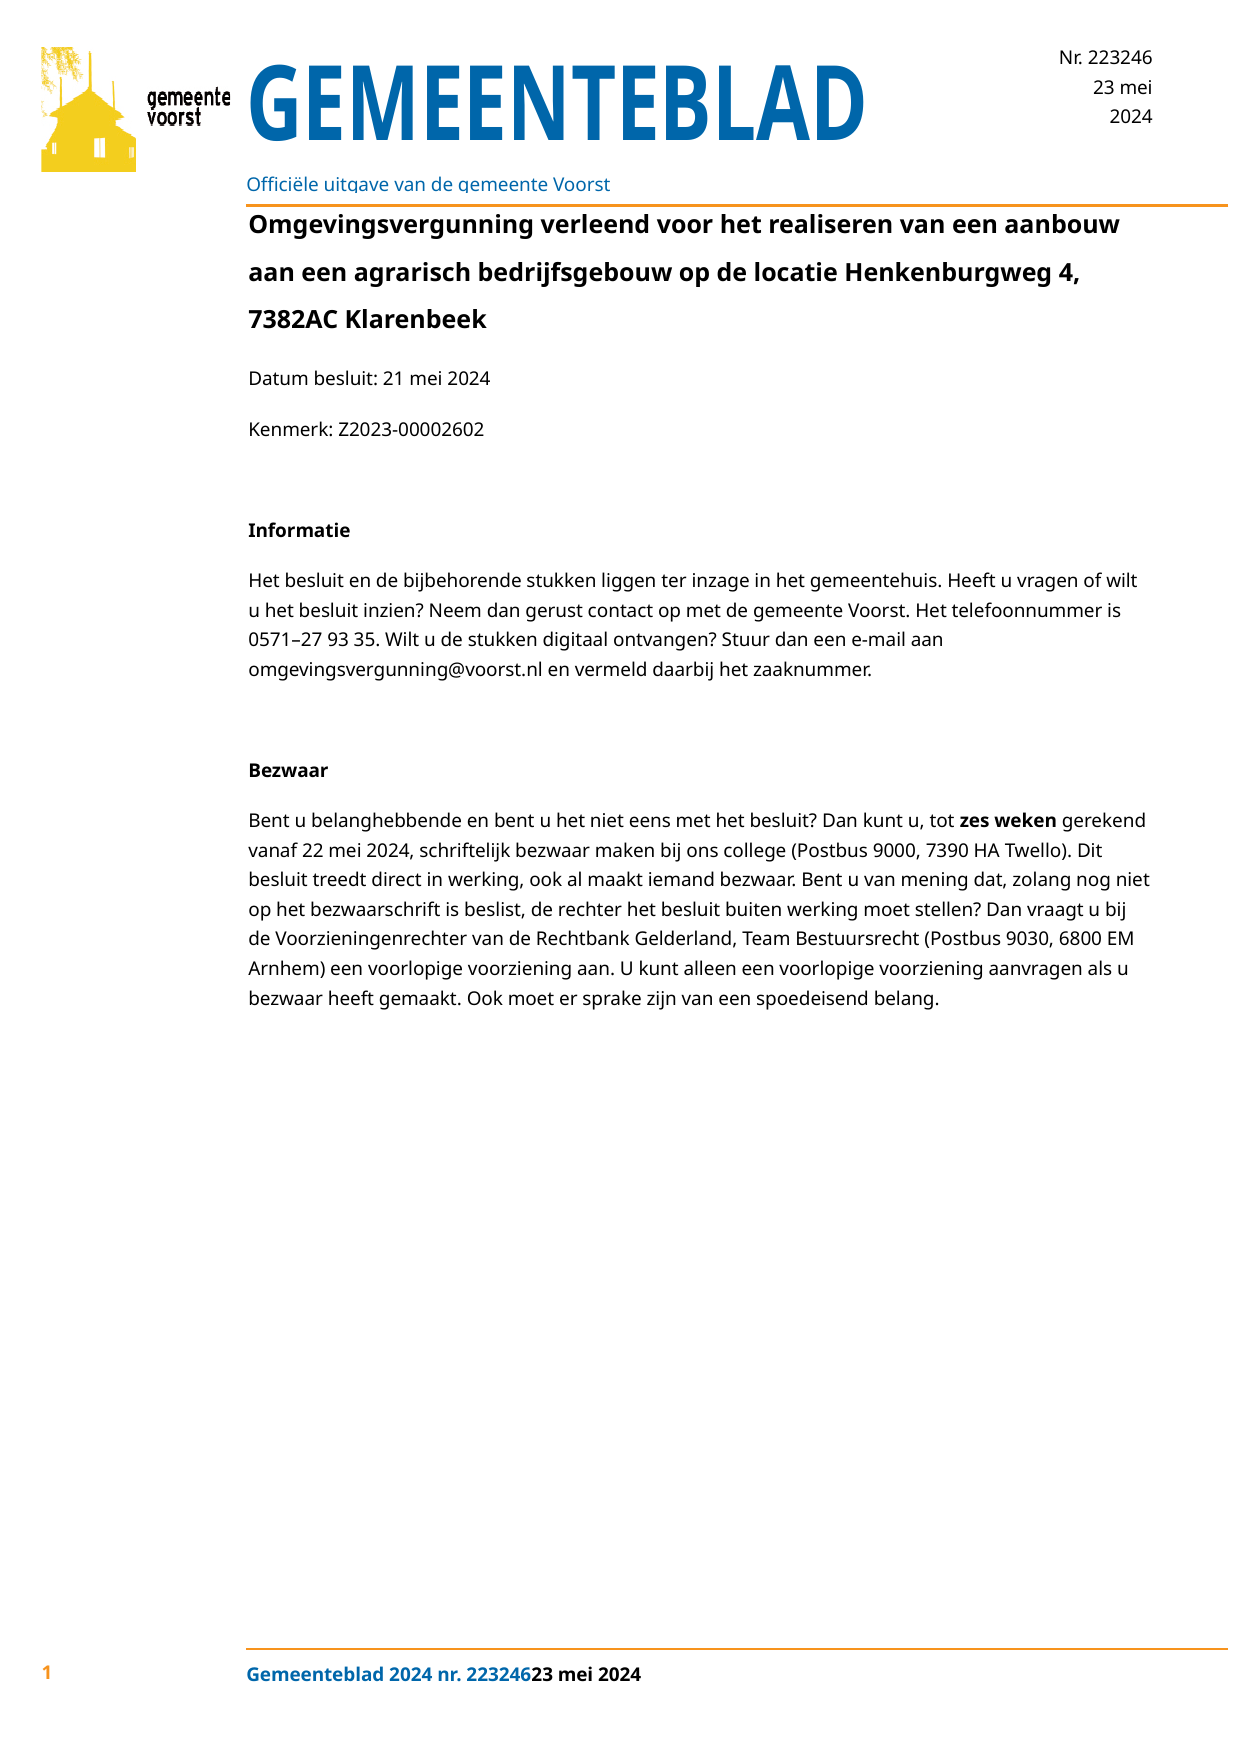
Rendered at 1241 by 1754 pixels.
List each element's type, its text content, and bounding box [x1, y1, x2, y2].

text Het besluit en de bijbehorende stukken liggen ter inzage in het gemeentehuis. Heeft u vragen of wilt u het besluit inzien? Neem dan gerust contact op met de gemeente Voorst. Het telefoonnummer is 0571–27 93 35. Wilt u de stukken digitaal ontvangen? Stuur dan een e-mail aan omgevingsvergunning@voorst.nl en vermeld daarbij het zaaknummer. [248, 567, 1152, 682]
picture [41, 47, 231, 172]
text Bezwaar [248, 757, 1152, 782]
text Kenmerk: Z2023-00002602 [248, 416, 1152, 442]
text Datum besluit: 21 mei 2024 [248, 366, 1152, 391]
text Omgevingsvergunning verleend voor het realiseren van een aanbouw aan een agrarisch bedrijfsgebouw op de locatie Henkenburgweg 4, 7382AC Klarenbeek [248, 207, 1152, 336]
text Informatie [248, 517, 1152, 542]
text Bent u belanghebbende en bent u het niet eens met het besluit? Dan kunt u, tot zes weken gerekend vanaf 22 mei 2024, schriftelijk bezwaar maken bij ons college (Postbus 9000, 7390 HA Twello). Dit besluit treedt direct in werking, ook al maakt iemand bezwaar. Bent u van mening dat, zolang nog niet op het bezwaarschrift is beslist, de rechter het besluit buiten werking moet stellen? Dan vraagt u bij de Voorzieningenrechter van de Rechtbank Gelderland, Team Bestuursrecht (Postbus 9030, 6800 EM Arnhem) een voorlopige voorziening aan. U kunt alleen een voorlopige voorziening aanvragen als u bezwaar heeft gemaakt. Ook moet er sprake zijn van een spoedeisend belang. [248, 807, 1152, 1010]
